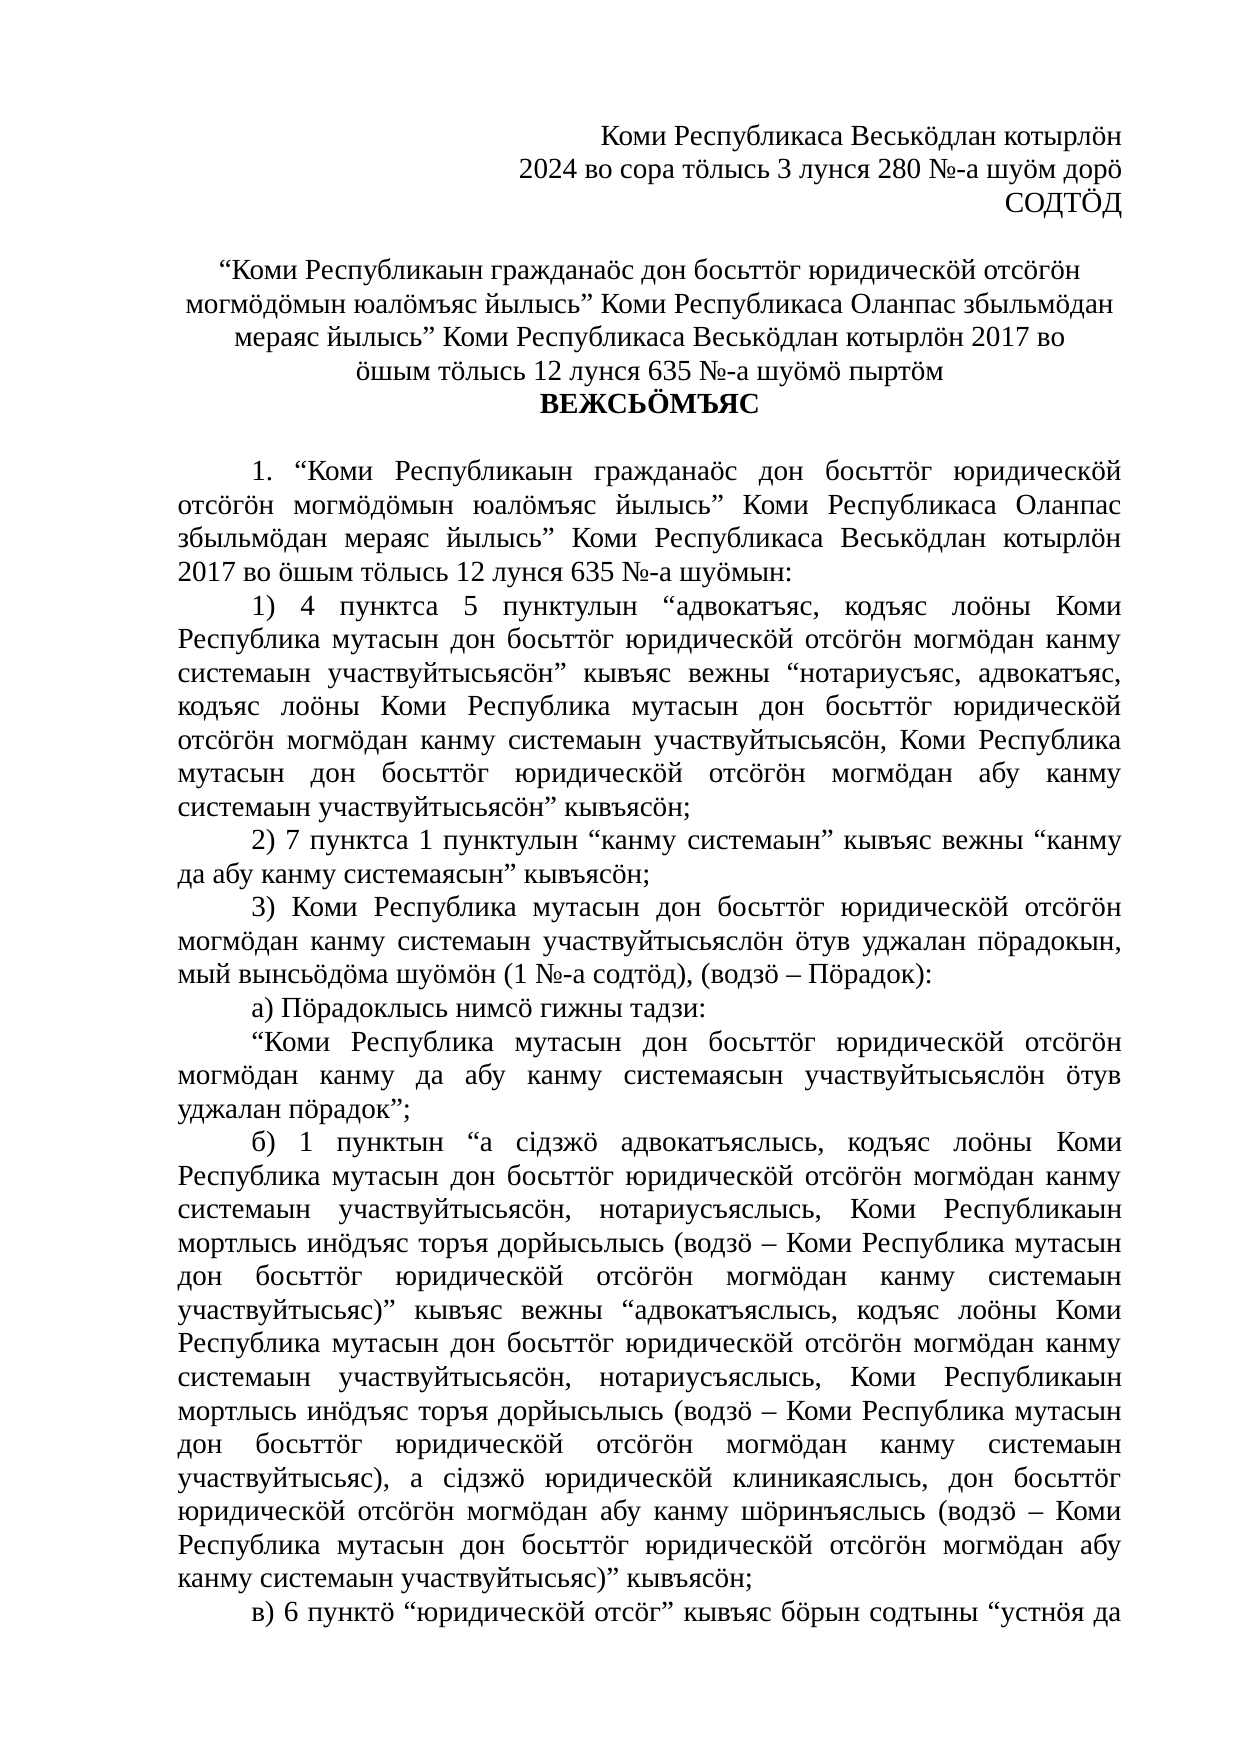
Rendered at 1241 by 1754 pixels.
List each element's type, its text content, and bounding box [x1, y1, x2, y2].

text “Коми Республикаын гражданаӧс дон босьттӧг юридическӧй отсӧгӧн могмӧдӧмын юалӧмъяс йылысь” Коми Республикаса Оланпас збыльмӧдан мераяс йылысь” Коми Республикаса Веськӧдлан котырлӧн 2017 во [177, 252, 1122, 353]
text в) 6 пунктӧ “юридическӧй отсӧг” кывъяс бӧрын содтыны “устнӧя да [177, 1594, 1122, 1627]
text ВЕЖСЬӦМЪЯС [177, 386, 1122, 420]
text СОДТӦД [177, 185, 1122, 219]
text 3) Коми Республика мутасын дон босьттӧг юридическӧй отсӧгӧн могмӧдан канму системаын участвуйтысьяслӧн ӧтув уджалан пӧрадокын, мый вынсьӧдӧма шуӧмӧн (1 №-а содтӧд), (водзӧ – Пӧрадок): [177, 889, 1122, 990]
text “Коми Республика мутасын дон босьттӧг юридическӧй отсӧгӧн могмӧдан канму да абу канму системаясын участвуйтысьяслӧн ӧтув уджалан пӧрадок”; [177, 1024, 1122, 1124]
text 2) 7 пунктса 1 пунктулын “канму системаын” кывъяс вежны “канму да абу канму системаясын” кывъясӧн; [177, 822, 1122, 889]
text 1. “Коми Республикаын гражданаӧс дон босьттӧг юридическӧй отсӧгӧн могмӧдӧмын юалӧмъяс йылысь” Коми Республикаса Оланпас збыльмӧдан мераяс йылысь” Коми Республикаса Веськӧдлан котырлӧн 2017 во ӧшым тӧлысь 12 лунся 635 №-а шуӧмын: [177, 453, 1122, 588]
text а) Пӧрадоклысь нимсӧ гижны тадзи: [177, 990, 1122, 1024]
text б) 1 пунктын “а сідзжӧ адвокатъяслысь, кодъяс лоӧны Коми Республика мутасын дон босьттӧг юридическӧй отсӧгӧн могмӧдан канму системаын участвуйтысьясӧн, нотариусъяслысь, Коми Республикаын мортлысь инӧдъяс торъя дорйысьлысь (водзӧ – Коми Республика мутасын дон босьттӧг юридическӧй отсӧгӧн могмӧдан канму системаын участвуйтысьяс)” кывъяс вежны “адвокатъяслысь, кодъяс лоӧны Коми Республика мутасын дон босьттӧг юридическӧй отсӧгӧн могмӧдан канму системаын участвуйтысьясӧн, нотариусъяслысь, Коми Республикаын мортлысь инӧдъяс торъя дорйысьлысь (водзӧ – Коми Республика мутасын дон босьттӧг юридическӧй отсӧгӧн могмӧдан канму системаын участвуйтысьяс), а сідзжӧ юридическӧй клиникаяслысь, дон босьттӧг юридическӧй отсӧгӧн могмӧдан абу канму шӧринъяслысь (водзӧ – Коми Республика мутасын дон босьттӧг юридическӧй отсӧгӧн могмӧдан абу канму системаын участвуйтысьяс)” кывъясӧн; [177, 1124, 1122, 1594]
text ӧшым тӧлысь 12 лунся 635 №-а шуӧмӧ пыртӧм [177, 353, 1122, 386]
text 2024 во сора тӧлысь 3 лунся 280 №-а шуӧм дорӧ [177, 152, 1122, 185]
text 1) 4 пунктса 5 пунктулын “адвокатъяс, кодъяс лоӧны Коми Республика мутасын дон босьттӧг юридическӧй отсӧгӧн могмӧдан канму системаын участвуйтысьясӧн” кывъяс вежны “нотариусъяс, адвокатъяс, кодъяс лоӧны Коми Республика мутасын дон босьттӧг юридическӧй отсӧгӧн могмӧдан канму системаын участвуйтысьясӧн, Коми Республика мутасын дон босьттӧг юридическӧй отсӧгӧн могмӧдан абу канму системаын участвуйтысьясӧн” кывъясӧн; [177, 588, 1122, 822]
text Коми Республикаса Веськӧдлан котырлӧн [177, 118, 1122, 152]
